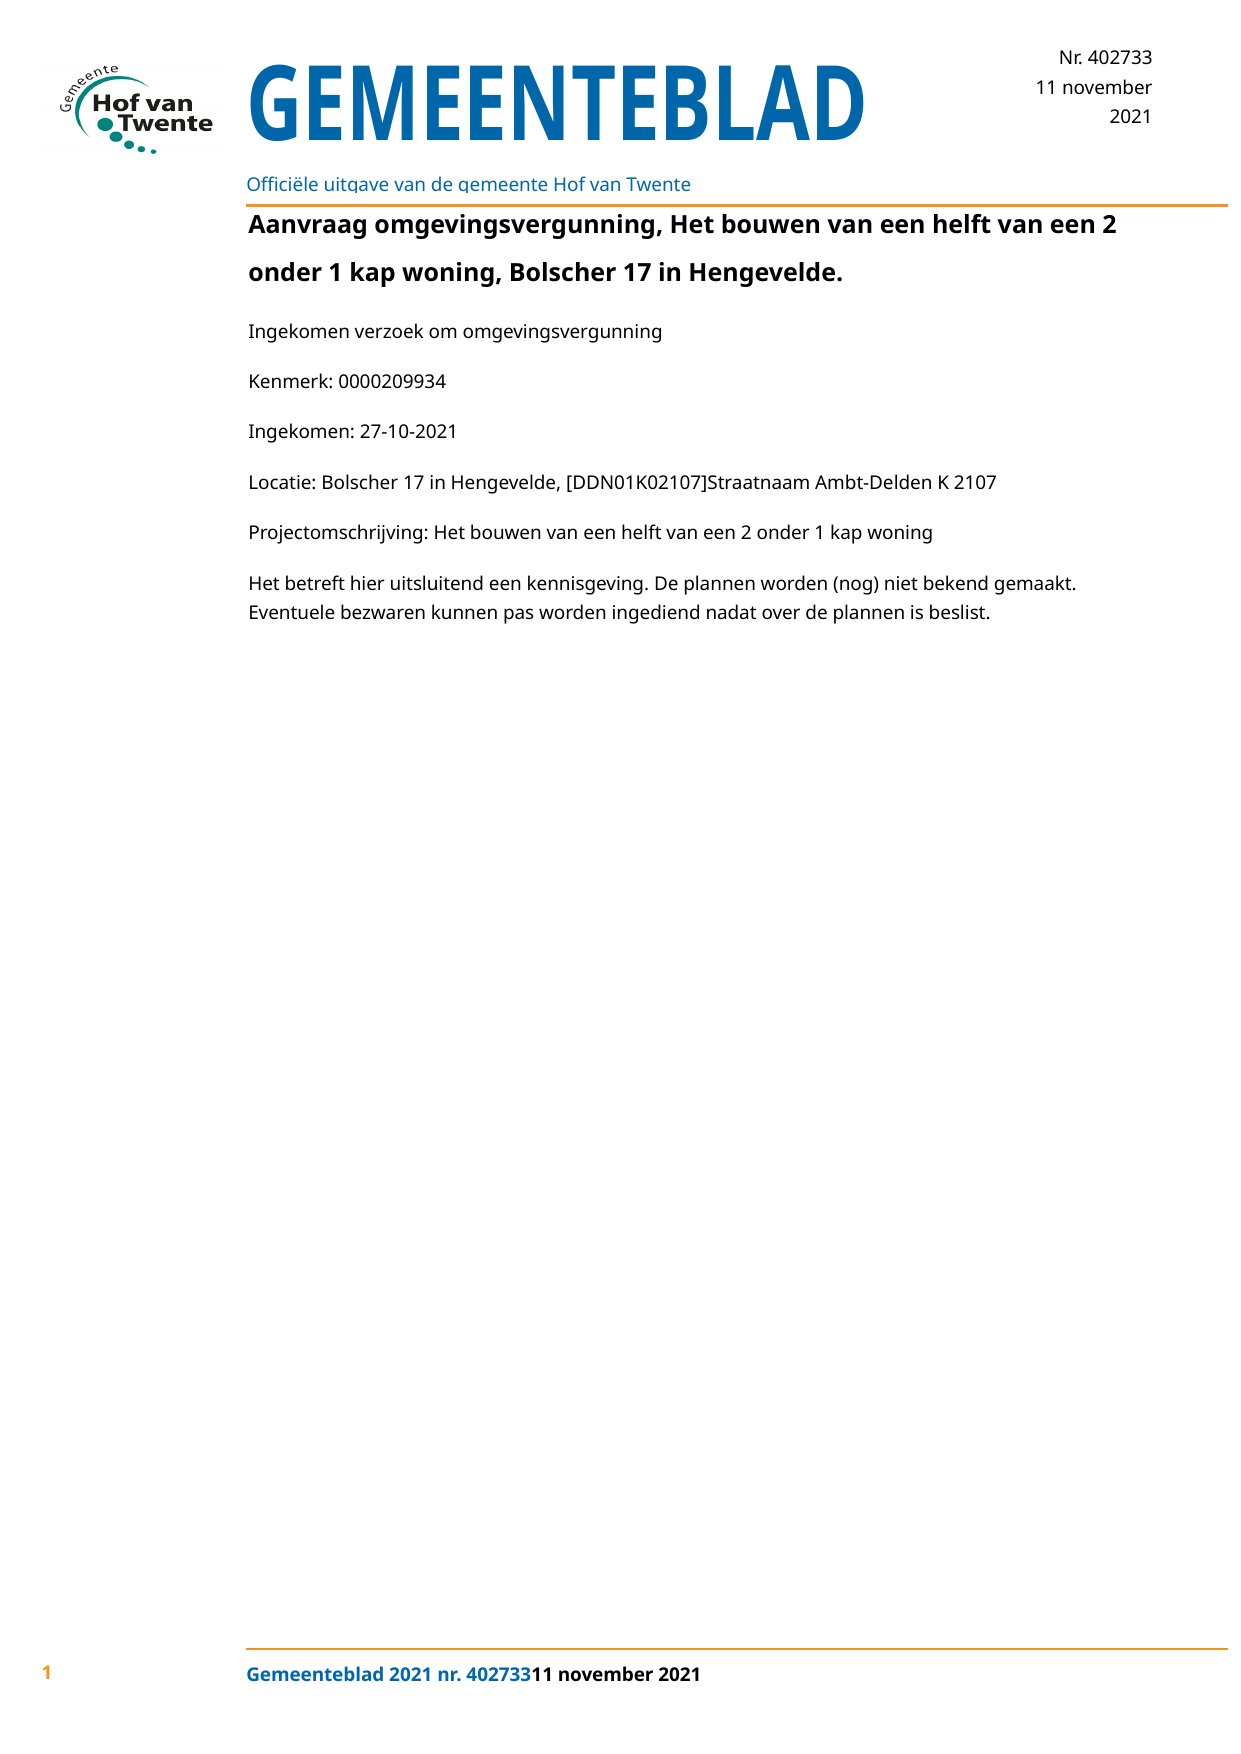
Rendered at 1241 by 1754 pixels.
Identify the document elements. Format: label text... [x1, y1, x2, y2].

text Het betreft hier uitsluitend een kennisgeving. De plannen worden (nog) niet bekend gemaakt. Eventuele bezwaren kunnen pas worden ingediend nadat over de plannen is beslist. [248, 570, 1152, 625]
text Ingekomen verzoek om omgevingsvergunning [248, 318, 1152, 344]
text Locatie: Bolscher 17 in Hengevelde, [DDN01K02107]Straatnaam Ambt-Delden K 2107 [248, 469, 1152, 495]
text Aanvraag omgevingsvergunning, Het bouwen van een helft van een 2 onder 1 kap woning, Bolscher 17 in Hengevelde. [248, 207, 1152, 288]
text Kenmerk: 0000209934 [248, 368, 1152, 394]
text Projectomschrijving: Het bouwen van een helft van een 2 onder 1 kap woning [248, 519, 1152, 545]
picture [41, 47, 231, 172]
text Ingekomen: 27-10-2021 [248, 419, 1152, 444]
